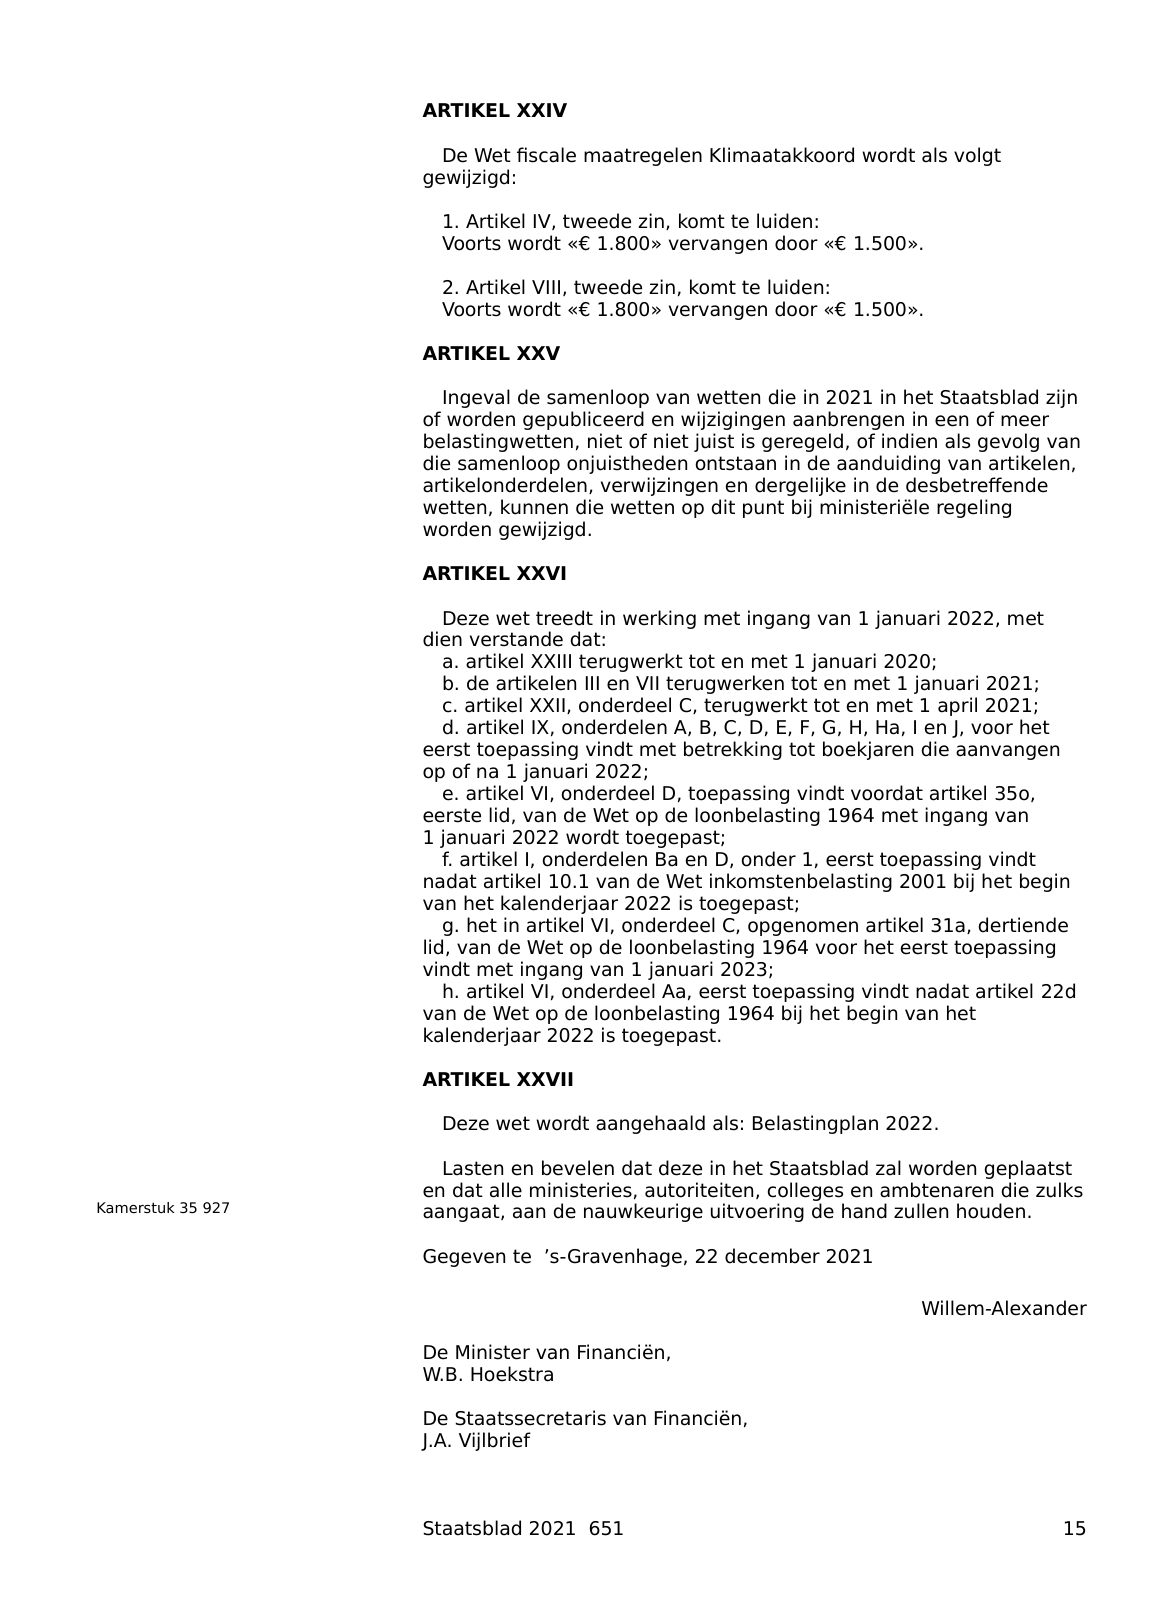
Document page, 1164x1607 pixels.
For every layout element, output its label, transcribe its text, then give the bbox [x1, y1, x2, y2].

text c. artikel XXII, onderdeel C, terugwerkt tot en met 1 april 2021; [422, 695, 1087, 717]
text Voorts wordt «€ 1.800» vervangen door «€ 1.500». [422, 299, 1087, 321]
subtitle ARTIKEL XXIV [422, 100, 1087, 122]
text De Staatssecretaris van Financiën, J.A. Vijlbrief [422, 1408, 1087, 1452]
text b. de artikelen III en VII terugwerken tot en met 1 januari 2021; [422, 673, 1087, 695]
text Voorts wordt «€ 1.800» vervangen door «€ 1.500». [422, 233, 1087, 255]
text 1. Artikel IV, tweede zin, komt te luiden: [422, 211, 1087, 233]
text e. artikel VI, onderdeel D, toepassing vindt voordat artikel 35o, eerste lid, van de Wet op de loonbelasting 1964 met ingang van 1 januari 2022 wordt toegepast; [422, 783, 1087, 849]
text De Minister van Financiën, W.B. Hoekstra [422, 1342, 1087, 1386]
text Deze wet treedt in werking met ingang van 1 januari 2022, met dien verstande dat: [422, 607, 1087, 651]
text Gegeven te ’s-Gravenhage, 22 december 2021 [422, 1246, 1087, 1268]
text d. artikel IX, onderdelen A, B, C, D, E, F, G, H, Ha, I en J, voor het eerst toepassing vindt met betrekking tot boekjaren die aanvangen op of na 1 januari 2022; [422, 717, 1087, 783]
subtitle ARTIKEL XXVII [422, 1069, 1087, 1091]
text Kamerstuk 35 927 [77, 1200, 396, 1217]
text g. het in artikel VI, onderdeel C, opgenomen artikel 31a, dertiende lid, van de Wet op de loonbelasting 1964 voor het eerst toepassing vindt met ingang van 1 januari 2023; [422, 915, 1087, 981]
text h. artikel VI, onderdeel Aa, eerst toepassing vindt nadat artikel 22d van de Wet op de loonbelasting 1964 bij het begin van het kalenderjaar 2022 is toegepast. [422, 981, 1087, 1047]
text Deze wet wordt aangehaald als: Belastingplan 2022. [422, 1113, 1087, 1135]
text Willem-Alexander [422, 1298, 1087, 1319]
text 2. Artikel VIII, tweede zin, komt te luiden: [422, 277, 1087, 299]
text De Wet fiscale maatregelen Klimaatakkoord wordt als volgt gewijzigd: [422, 144, 1087, 188]
subtitle ARTIKEL XXV [422, 343, 1087, 365]
text f. artikel I, onderdelen Ba en D, onder 1, eerst toepassing vindt nadat artikel 10.1 van de Wet inkomstenbelasting 2001 bij het begin van het kalenderjaar 2022 is toegepast; [422, 849, 1087, 915]
subtitle ARTIKEL XXVI [422, 563, 1087, 585]
text Lasten en bevelen dat deze in het Staatsblad zal worden geplaatst en dat alle ministeries, autoriteiten, colleges en ambtenaren die zulks aangaat, aan de nauwkeurige uitvoering de hand zullen houden. [422, 1157, 1087, 1223]
text Ingeval de samenloop van wetten die in 2021 in het Staatsblad zijn of worden gepubliceerd en wijzigingen aanbrengen in een of meer belastingwetten, niet of niet juist is geregeld, of indien als gevolg van die samenloop onjuistheden ontstaan in de aanduiding van artikelen, artikelonderdelen, verwijzingen en dergelijke in de desbetreffende wetten, kunnen die wetten op dit punt bij ministeriële regeling worden gewijzigd. [422, 387, 1087, 541]
text a. artikel XXIII terugwerkt tot en met 1 januari 2020; [422, 651, 1087, 673]
